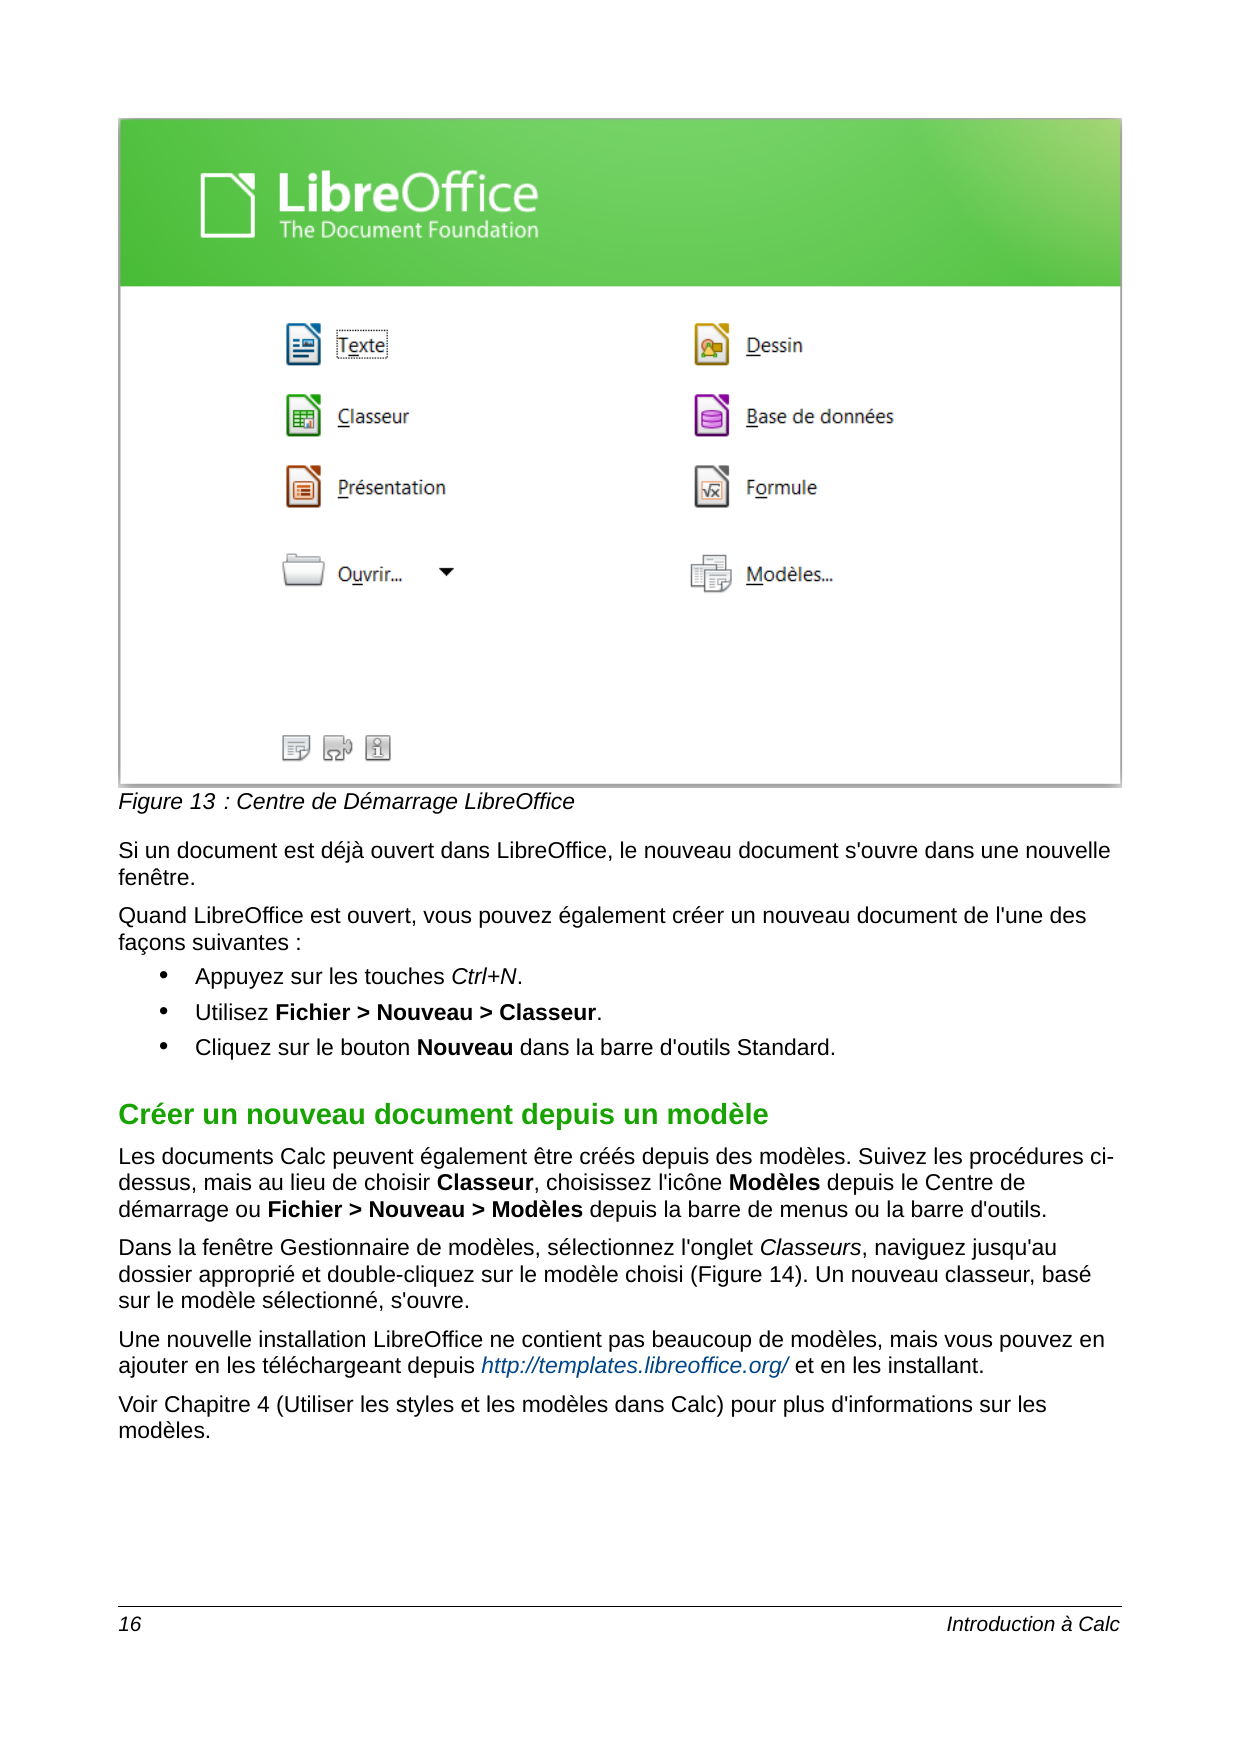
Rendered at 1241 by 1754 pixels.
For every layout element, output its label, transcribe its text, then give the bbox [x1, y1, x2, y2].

text Dans la fenêtre Gestionnaire de modèles, sélectionnez l'onglet Classeurs, naviguez jusqu'au dossier approprié et double-cliquez sur le modèle choisi (Figure 14). Un nouveau classeur, basé sur le modèle sélectionné, s'ouvre. [118, 1234, 1122, 1313]
text Si un document est déjà ouvert dans LibreOffice, le nouveau document s'ouvre dans une nouvelle fenêtre. [118, 837, 1122, 890]
text Les documents Calc peuvent également être créés depuis des modèles. Suivez les procédures ci-dessus, mais au lieu de choisir Classeur, choisissez l'icône Modèles depuis le Centre de démarrage ou Fichier > Nouveau > Modèles depuis la barre de menus ou la barre d'outils. [118, 1143, 1122, 1222]
list Appuyez sur les touches Ctrl+N. [156, 961, 1122, 991]
text Figure 13 : Centre de Démarrage LibreOffice [118, 788, 1122, 814]
text Une nouvelle installation LibreOffice ne contient pas beaucoup de modèles, mais vous pouvez en ajouter en les téléchargeant depuis http://templates.libreoffice.org/ et en les installant. [118, 1326, 1122, 1379]
list Utilisez Fichier > Nouveau > Classeur. [156, 997, 1122, 1026]
text Voir Chapitre 4 (Utiliser les styles et les modèles dans Calc) pour plus d'informations sur les modèles. [118, 1391, 1122, 1444]
list Quand LibreOffice est ouvert, vous pouvez également créer un nouveau document de l'une des façons suivantes : [118, 902, 1122, 955]
picture [118, 118, 1123, 788]
subtitle Créer un nouveau document depuis un modèle [118, 1097, 1122, 1130]
list Cliquez sur le bouton Nouveau dans la barre d'outils Standard. [156, 1032, 1122, 1061]
